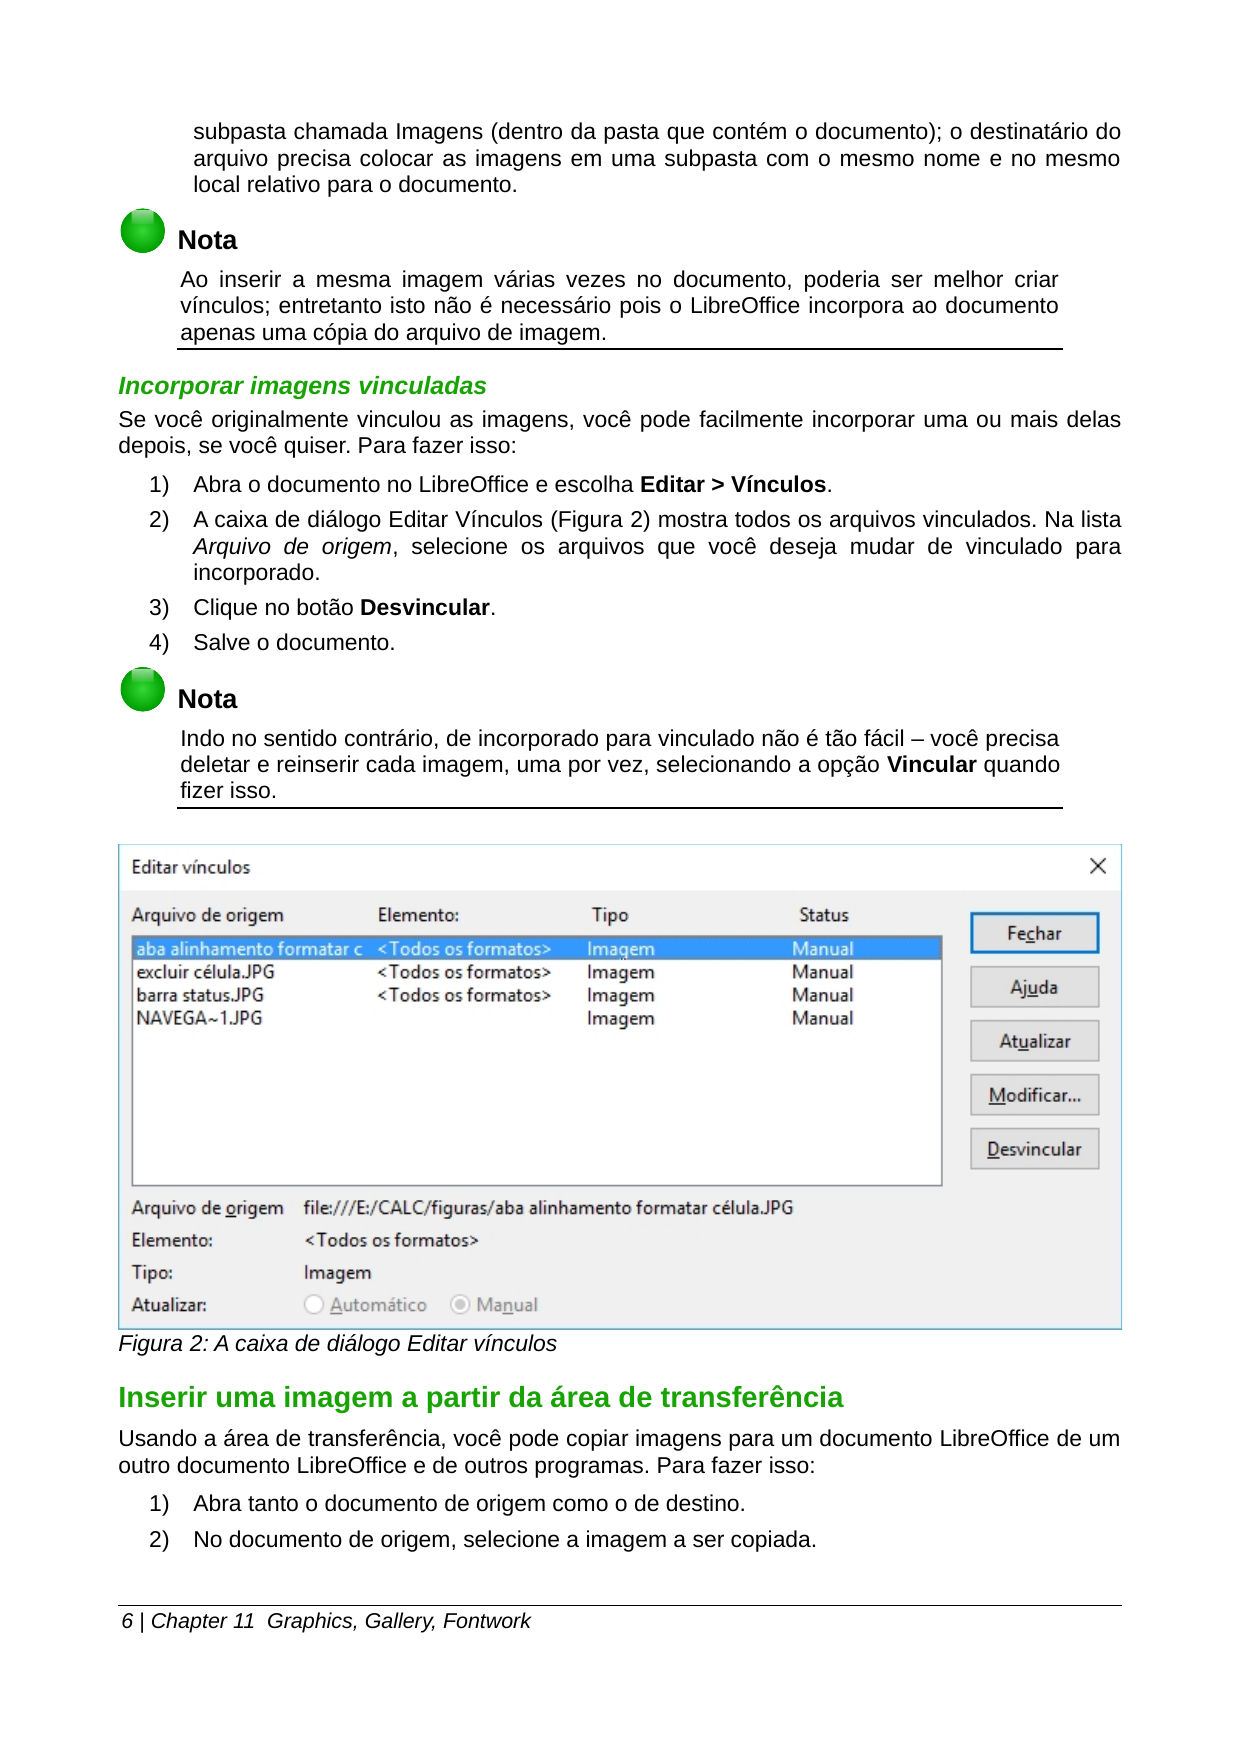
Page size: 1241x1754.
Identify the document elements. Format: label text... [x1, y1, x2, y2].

list Clique no botão Desvincular. [169, 594, 1122, 621]
list Abra tanto o documento de origem como o de destino. [169, 1490, 1122, 1517]
list Salve o documento. [169, 629, 1122, 656]
text Figura 2: A caixa de diálogo Editar vínculos [118, 1330, 1122, 1356]
picture [118, 844, 1123, 1330]
subtitle Inserir uma imagem a partir da área de transferência [118, 1380, 1122, 1413]
text Indo no sentido contrário, de incorporado para vinculado não é tão fácil – você precisa deletar e reinserir cada imagem, uma por vez, selecionando a opção Vincular quando fizer isso. [177, 721, 1063, 807]
subtitle Incorporar imagens vinculadas [118, 371, 1122, 400]
list subpasta chamada Imagens (dentro da pasta que contém o documento); o destinatário do arquivo precisa colocar as imagens em uma subpasta com o mesmo nome e no mesmo local relativo para o documento. [156, 118, 1122, 197]
subtitle Nota [118, 206, 1122, 255]
list A caixa de diálogo Editar Vínculos (Figura 2) mostra todos os arquivos vinculados. Na lista Arquivo de origem, selecione os arquivos que você deseja mudar de vinculado para incorporado. [169, 506, 1122, 585]
text Ao inserir a mesma imagem várias vezes no documento, poderia ser melhor criar vínculos; entretanto isto não é necessário pois o LibreOffice incorpora ao documento apenas uma cópia do arquivo de imagem. [177, 263, 1063, 348]
list Se você originalmente vinculou as imagens, você pode facilmente incorporar uma ou mais delas depois, se você quiser. Para fazer isso: [118, 406, 1122, 458]
list No documento de origem, selecione a imagem a ser copiada. [169, 1526, 1122, 1552]
list Abra o documento no LibreOffice e escolha Editar > Vínculos. [169, 471, 1122, 497]
subtitle Nota [118, 664, 1122, 714]
list Usando a área de transferência, você pode copiar imagens para um documento LibreOffice de um outro documento LibreOffice e de outros programas. Para fazer isso: [118, 1425, 1122, 1478]
